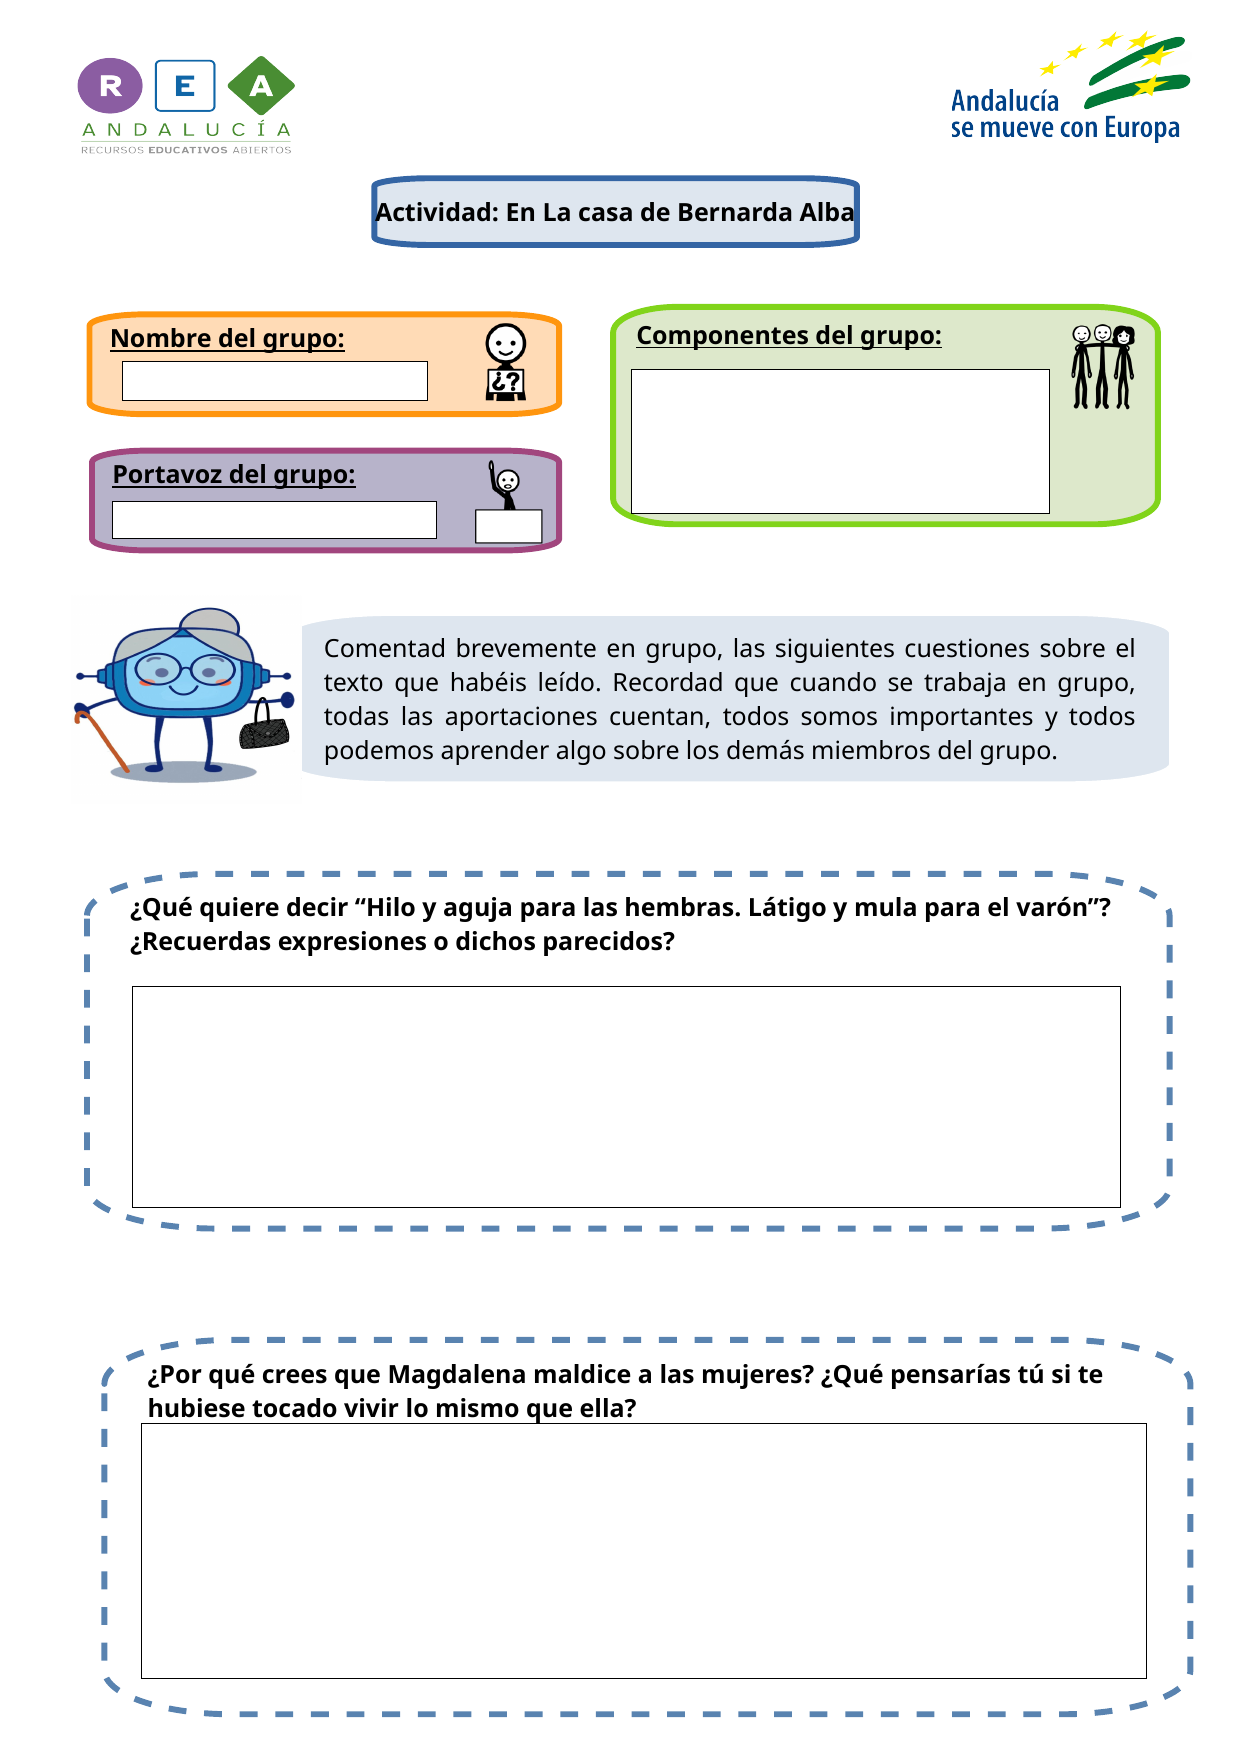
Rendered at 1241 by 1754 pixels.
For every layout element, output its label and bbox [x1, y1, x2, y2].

picture [462, 319, 549, 406]
picture [1057, 319, 1150, 412]
picture [110, 1689, 166, 1709]
picture [67, 2, 306, 169]
picture [71, 595, 302, 804]
picture [952, 30, 1193, 143]
picture [463, 456, 553, 546]
